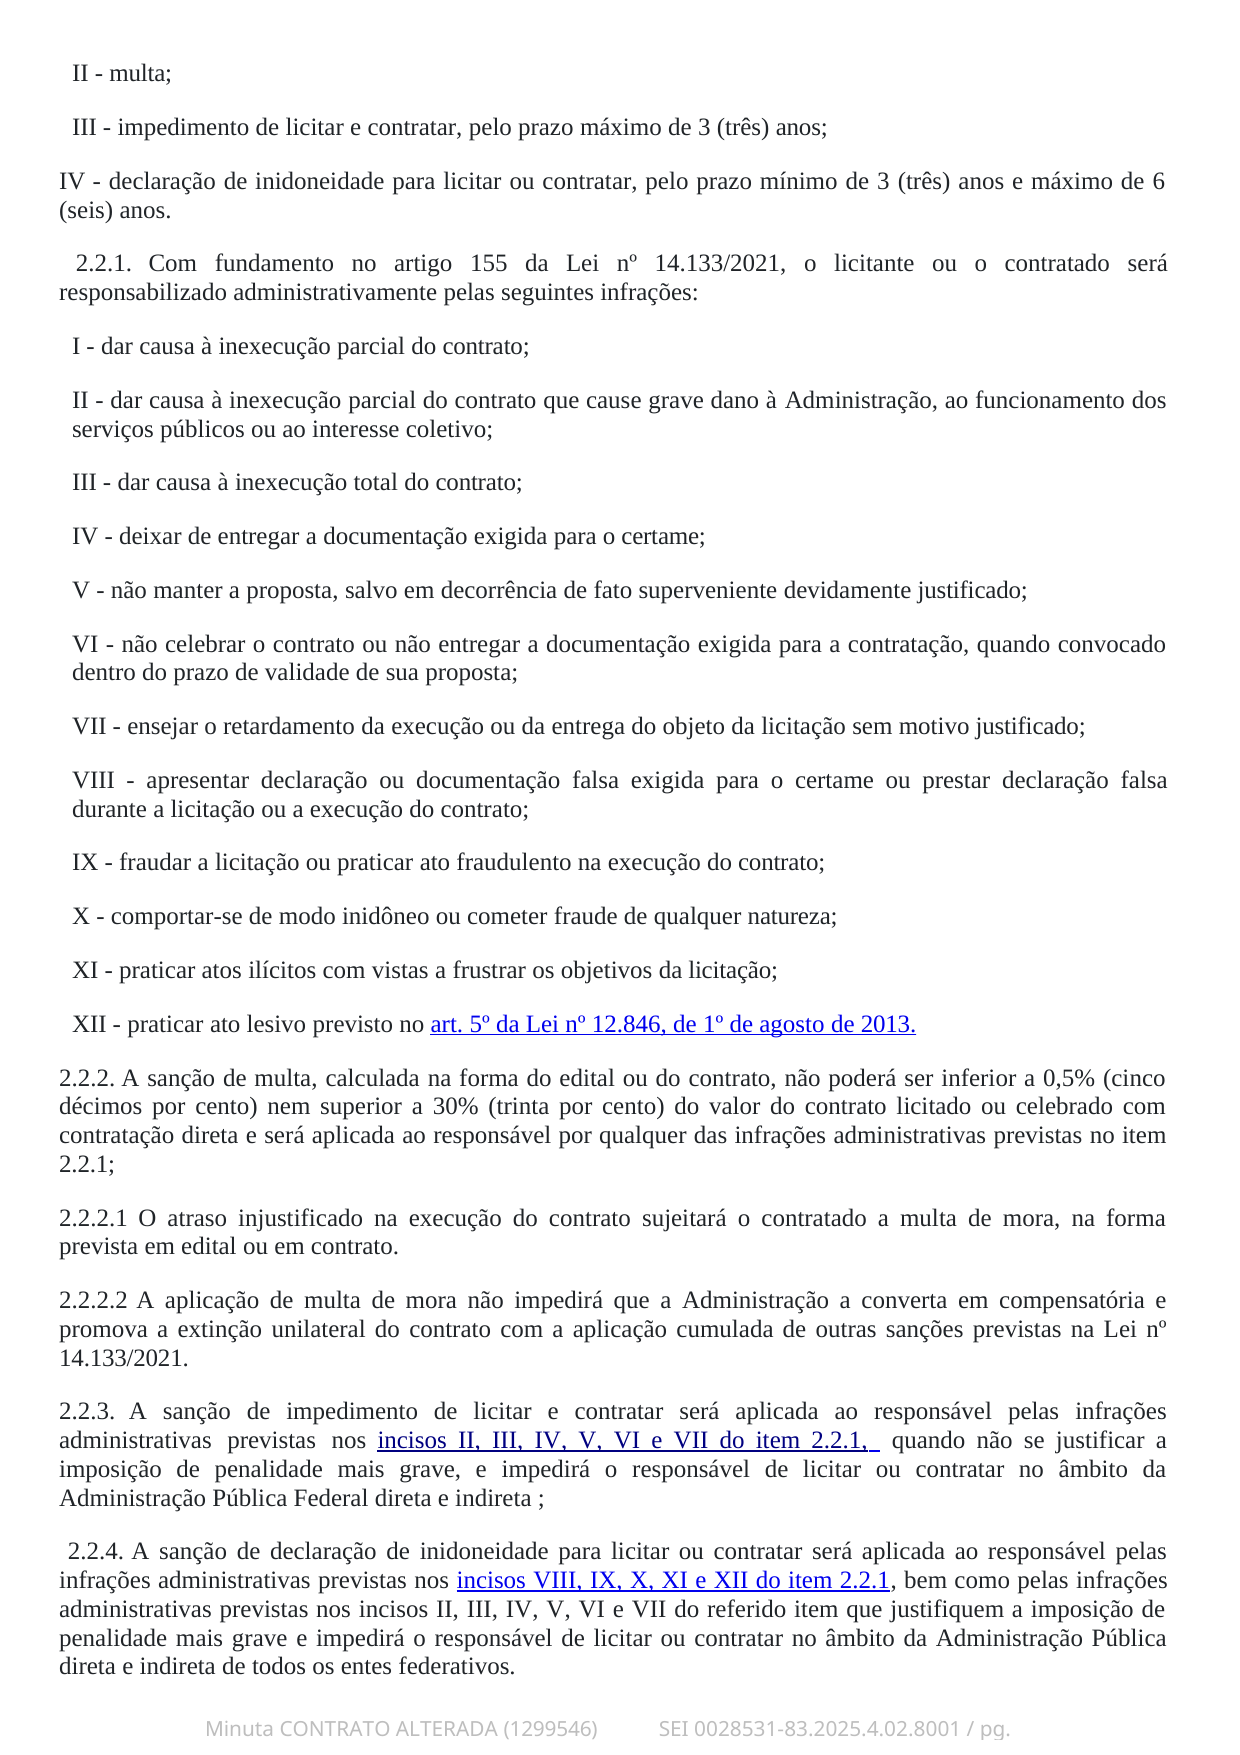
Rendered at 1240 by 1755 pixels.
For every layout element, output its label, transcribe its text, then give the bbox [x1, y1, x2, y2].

list - dar causa à inexecução total do contrato; [72, 467, 1181, 496]
list Com fundamento no artigo 155 da Lei nº 14.133/2021, o licitante ou o contratado será responsabilizado administrativamente pelas seguintes infrações: [59, 248, 1168, 306]
list A sanção de declaração de inidoneidade para licitar ou contratar será aplicada ao responsável pelas infrações administrativas previstas nos incisos VIII, IX, X, XI e XII do item 2.2.1, bem como pelas infrações administrativas previstas nos incisos II, III, IV, V, VI e VII do referido item que justifiquem a imposição de penalidade mais grave e impedirá o responsável de licitar ou contratar no âmbito da Administração Pública direta e indireta de todos os entes federativos. [59, 1536, 1168, 1680]
list - deixar de entregar a documentação exigida para o certame; [72, 521, 1181, 550]
list - impedimento de licitar e contratar, pelo prazo máximo de 3 (três) anos; [72, 112, 1181, 141]
list - apresentar declaração ou documentação falsa exigida para o certame ou prestar declaração falsa durante a licitação ou a execução do contrato; [72, 765, 1167, 822]
list - fraudar a licitação ou praticar ato fraudulento na execução do contrato; [72, 847, 1181, 876]
list A sanção de multa, calculada na forma do edital ou do contrato, não poderá ser inferior a 0,5% (cinco décimos por cento) nem superior a 30% (trinta por cento) do valor do contrato licitado ou celebrado com contratação direta e será aplicada ao responsável por qualquer das infrações administrativas previstas no item 2.2.1; [59, 1063, 1167, 1178]
list - praticar ato lesivo previsto no art. 5º da Lei nº 12.846, de 1º de agosto de 2013. [72, 1009, 1181, 1038]
list - não manter a proposta, salvo em decorrência de fato superveniente devidamente justificado; [72, 575, 1181, 604]
list - dar causa à inexecução parcial do contrato; [72, 331, 1181, 360]
list - declaração de inidoneidade para licitar ou contratar, pelo prazo mínimo de 3 (três) anos e máximo de 6 (seis) anos. [59, 166, 1167, 223]
list - praticar atos ilícitos com vistas a frustrar os objetivos da licitação; [72, 955, 1181, 984]
list O atraso injustificado na execução do contrato sujeitará o contratado a multa de mora, na forma prevista em edital ou em contrato. [59, 1203, 1167, 1260]
list A sanção de impedimento de licitar e contratar será aplicada ao responsável pelas infrações administrativas previstas nos incisos II, III, IV, V, VI e VII do item 2.2.1, quando não se justificar a imposição de penalidade mais grave, e impedirá o responsável de licitar ou contratar no âmbito da Administração Pública Federal direta e indireta ; [59, 1396, 1168, 1511]
list - multa; [72, 58, 1181, 87]
list A aplicação de multa de mora não impedirá que a Administração a converta em compensatória e promova a extinção unilateral do contrato com a aplicação cumulada de outras sanções previstas na Lei nº 14.133/2021. [59, 1285, 1167, 1371]
list - dar causa à inexecução parcial do contrato que cause grave dano à Administração, ao funcionamento dos serviços públicos ou ao interesse coletivo; [72, 385, 1167, 442]
list - não celebrar o contrato ou não entregar a documentação exigida para a contratação, quando convocado dentro do prazo de validade de sua proposta; [72, 629, 1167, 686]
list - ensejar o retardamento da execução ou da entrega do objeto da licitação sem motivo justificado; [72, 711, 1181, 740]
list - comportar-se de modo inidôneo ou cometer fraude de qualquer natureza; [72, 901, 1181, 930]
